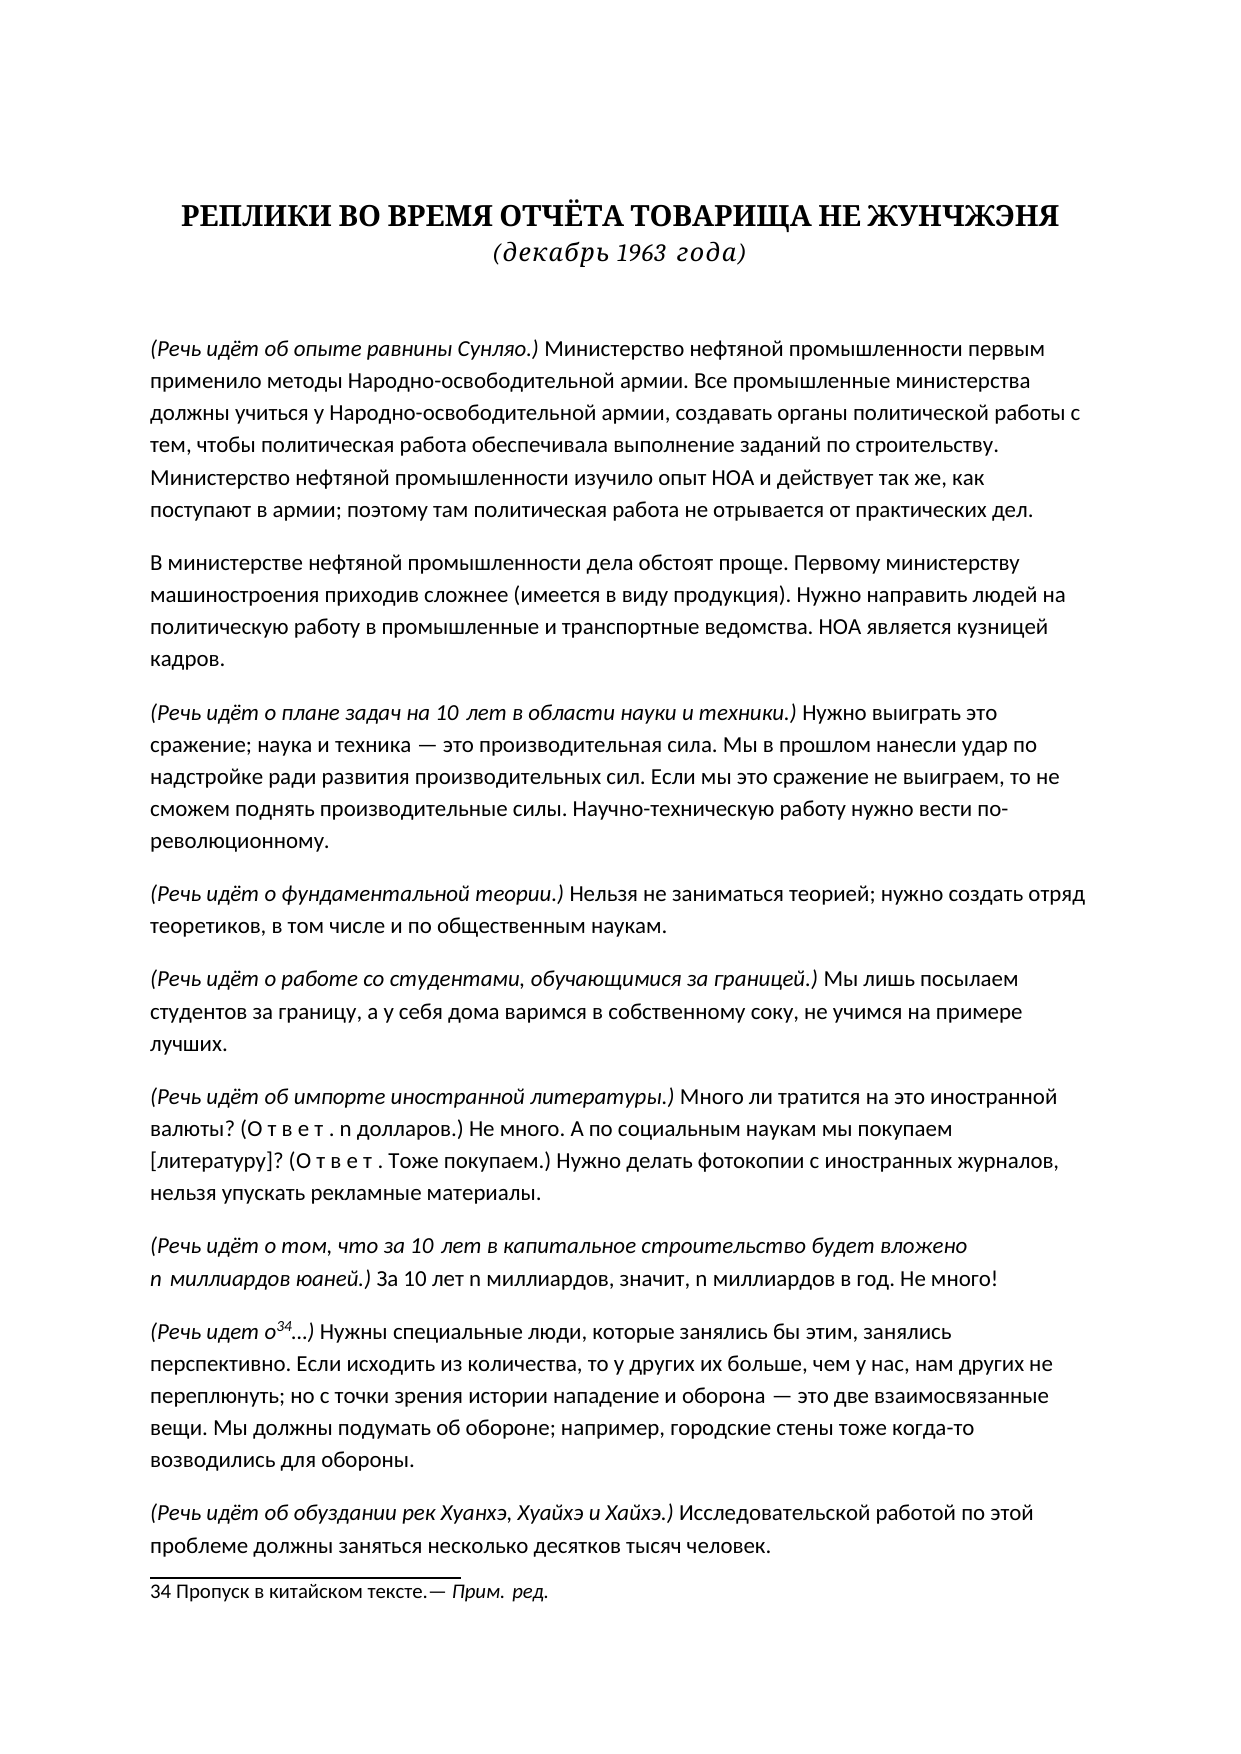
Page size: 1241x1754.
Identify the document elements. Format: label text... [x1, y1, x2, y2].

text (декабрь 1963 года) [150, 238, 1091, 267]
text (Речь идёт об обуздании рек Хуанхэ, Хуайхэ и Хайхэ.) Исследовательской работой по этой проблеме должны заняться несколько десятков тысяч человек. [150, 1498, 1091, 1559]
text (Речь идёт о том, что за 10 лет в капитальное строительство будет вложено n миллиардов юаней.) За 10 лет n миллиардов, значит, n миллиардов в год. Не много! [150, 1232, 1091, 1292]
text (Речь идёт о работе со студентами, обучающимися за границей.) Мы лишь посылаем студентов за границу, а у себя дома варимся в собственному соку, не учимся на примере лучших. [150, 964, 1091, 1057]
text Пропуск в китайском тексте.— Прим. ред. [150, 1578, 1091, 1603]
text (Речь идёт об импорте иностранной литературы.) Много ли тратится на это иностранной валюты? (Ответ. n долларов.) Не много. А по социальным наукам мы покупаем [литературу]? (Ответ. Тоже покупаем.) Нужно делать фотокопии с иностранных журналов, нельзя упускать рекламные материалы. [150, 1082, 1091, 1207]
subtitle Реплики во время отчёта товарища Не Жунчжэня [150, 200, 1091, 233]
text (Речь идёт об опыте равнины Сунляо.) Министерство нефтяной промышленности первым применило методы Народно-освободительной армии. Все промышленные министерства должны учиться у Народно-освободительной армии, создавать органы политической работы с тем, чтобы политическая работа обеспечивала выполнение заданий по строительству. Министерство нефтяной промышленности изучило опыт НОА и действует так же, как поступают в армии; поэтому там политическая работа не отрывается от практических дел. [150, 334, 1091, 523]
text (Речь идет о…) Нужны специальные люди, которые занялись бы этим, занялись перспективно. Если исходить из количества, то у других их больше, чем у нас, нам других не переплюнуть; но с точки зрения истории нападение и оборона — это две взаимосвязанные вещи. Мы должны подумать об обороне; например, городские стены тоже когда-то возводились для обороны. [150, 1317, 1091, 1473]
text (Речь идёт о плане задач на 10 лет в области науки и техники.) Нужно выиграть это сражение; наука и техника — это производительная сила. Мы в прошлом нанесли удар по надстройке ради развития производительных сил. Если мы это сражение не выиграем, то не сможем поднять производительные силы. Научно-техническую работу нужно вести по-революционному. [150, 698, 1091, 854]
text В министерстве нефтяной промышленности дела обстоят проще. Первому министерству машиностроения приходив сложнее (имеется в виду продукция). Нужно направить людей на политическую работу в промышленные и транспортные ведомства. НОА является кузницей кадров. [150, 548, 1091, 673]
text (Речь идёт о фундаментальной теории.) Нельзя не заниматься теорией; нужно создать отряд теоретиков, в том числе и по общественным наукам. [150, 879, 1091, 939]
